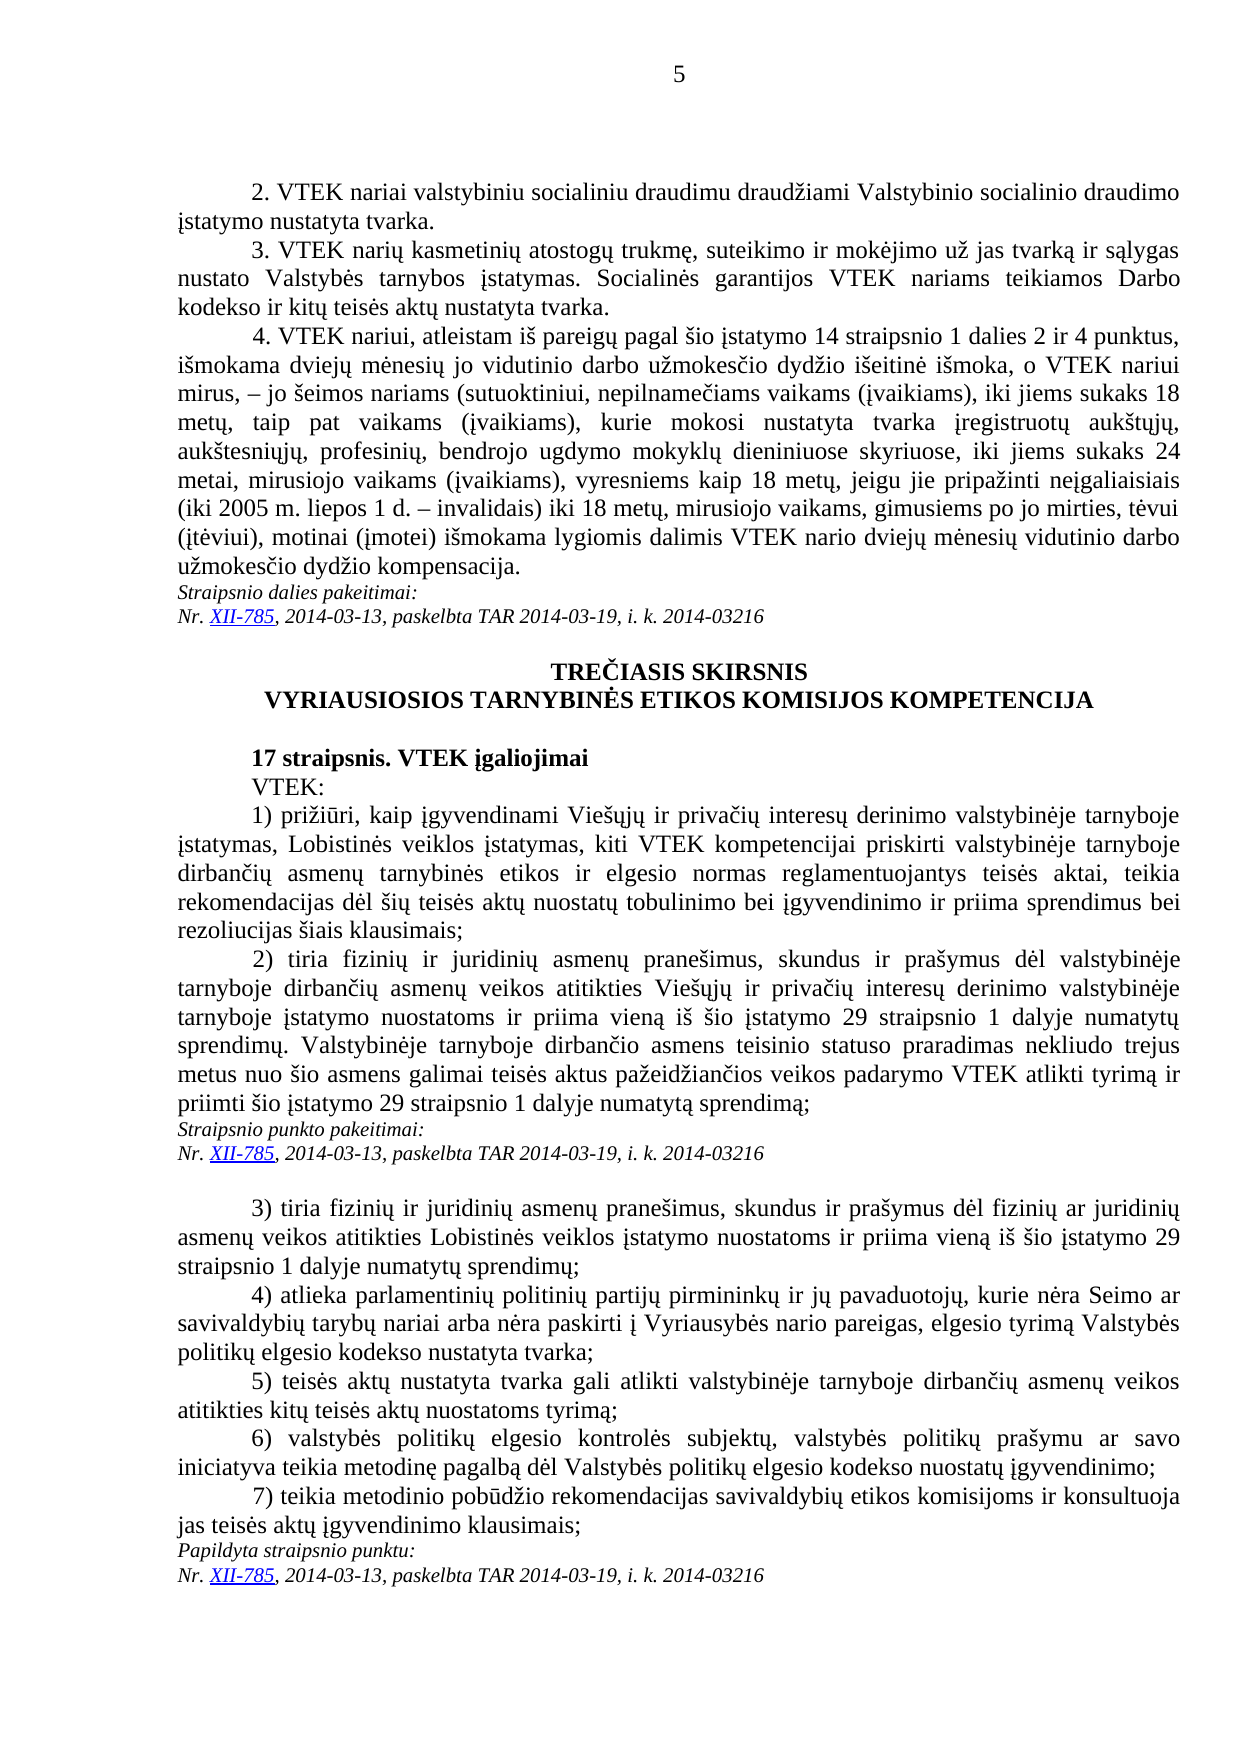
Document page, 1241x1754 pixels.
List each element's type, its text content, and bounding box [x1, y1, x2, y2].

text Papildyta straipsnio punktu: [177, 1538, 1181, 1562]
text 7) teikia metodinio pobūdžio rekomendacijas savivaldybių etikos komisijoms ir konsultuoja jas teisės aktų įgyvendinimo klausimais; [177, 1481, 1181, 1538]
text Nr. XII-785, 2014-03-13, paskelbta TAR 2014-03-19, i. k. 2014-03216 [177, 604, 1181, 628]
text Nr. XII-785, 2014-03-13, paskelbta TAR 2014-03-19, i. k. 2014-03216 [177, 1562, 1181, 1587]
text 1) prižiūri, kaip įgyvendinami Viešųjų ir privačių interesų derinimo valstybinėje tarnyboje įstatymas, Lobistinės veiklos įstatymas, kiti VTEK kompetencijai priskirti valstybinėje tarnyboje dirbančių asmenų tarnybinės etikos ir elgesio normas reglamentuojantys teisės aktai, teikia rekomendacijas dėl šių teisės aktų nuostatų tobulinimo bei įgyvendinimo ir priima sprendimus bei rezoliucijas šiais klausimais; [177, 800, 1181, 944]
text Straipsnio punkto pakeitimai: [177, 1117, 1181, 1141]
text Straipsnio dalies pakeitimai: [177, 580, 1181, 604]
text VYRIAUSIOSIOS TARNYBINĖS ETIKOS KOMISIJOS KOMPETENCIJA [177, 685, 1181, 714]
text 17 straipsnis. VTEK įgaliojimai [177, 743, 1181, 772]
text 3) tiria fizinių ir juridinių asmenų pranešimus, skundus ir prašymus dėl fizinių ar juridinių asmenų veikos atitikties Lobistinės veiklos įstatymo nuostatoms ir priima vieną iš šio įstatymo 29 straipsnio 1 dalyje numatytų sprendimų; [177, 1193, 1181, 1280]
text TREČIASIS SKIRSNIS [177, 657, 1181, 685]
text 4) atlieka parlamentinių politinių partijų pirmininkų ir jų pavaduotojų, kurie nėra Seimo ar savivaldybių tarybų nariai arba nėra paskirti į Vyriausybės nario pareigas, elgesio tyrimą Valstybės politikų elgesio kodekso nustatyta tvarka; [177, 1280, 1181, 1366]
text 4. VTEK nariui, atleistam iš pareigų pagal šio įstatymo 14 straipsnio 1 dalies 2 ir 4 punktus, išmokama dviejų mėnesių jo vidutinio darbo užmokesčio dydžio išeitinė išmoka, o VTEK nariui mirus, – jo šeimos nariams (sutuoktiniui, nepilnamečiams vaikams (įvaikiams), iki jiems sukaks 18 metų, taip pat vaikams (įvaikiams), kurie mokosi nustatyta tvarka įregistruotų aukštųjų, aukštesniųjų, profesinių, bendrojo ugdymo mokyklų dieniniuose skyriuose, iki jiems sukaks 24 metai, mirusiojo vaikams (įvaikiams), vyresniems kaip 18 metų, jeigu jie pripažinti neįgaliaisiais (iki 2005 m. liepos 1 d. – invalidais) iki 18 metų, mirusiojo vaikams, gimusiems po jo mirties, tėvui (įtėviui), motinai (įmotei) išmokama lygiomis dalimis VTEK nario dviejų mėnesių vidutinio darbo užmokesčio dydžio kompensacija. [177, 321, 1181, 580]
text 5) teisės aktų nustatyta tvarka gali atlikti valstybinėje tarnyboje dirbančių asmenų veikos atitikties kitų teisės aktų nuostatoms tyrimą; [177, 1366, 1181, 1423]
text VTEK: [177, 772, 1181, 800]
text 2) tiria fizinių ir juridinių asmenų pranešimus, skundus ir prašymus dėl valstybinėje tarnyboje dirbančių asmenų veikos atitikties Viešųjų ir privačių interesų derinimo valstybinėje tarnyboje įstatymo nuostatoms ir priima vieną iš šio įstatymo 29 straipsnio 1 dalyje numatytų sprendimų. Valstybinėje tarnyboje dirbančio asmens teisinio statuso praradimas nekliudo trejus metus nuo šio asmens galimai teisės aktus pažeidžiančios veikos padarymo VTEK atlikti tyrimą ir priimti šio įstatymo 29 straipsnio 1 dalyje numatytą sprendimą; [177, 944, 1181, 1117]
text 2. VTEK nariai valstybiniu socialiniu draudimu draudžiami Valstybinio socialinio draudimo įstatymo nustatyta tvarka. [177, 177, 1181, 235]
text 6) valstybės politikų elgesio kontrolės subjektų, valstybės politikų prašymu ar savo iniciatyva teikia metodinę pagalbą dėl Valstybės politikų elgesio kodekso nuostatų įgyvendinimo; [177, 1423, 1181, 1481]
text 3. VTEK narių kasmetinių atostogų trukmę, suteikimo ir mokėjimo už jas tvarką ir sąlygas nustato Valstybės tarnybos įstatymas. Socialinės garantijos VTEK nariams teikiamos Darbo kodekso ir kitų teisės aktų nustatyta tvarka. [177, 235, 1181, 321]
text Nr. XII-785, 2014-03-13, paskelbta TAR 2014-03-19, i. k. 2014-03216 [177, 1141, 1181, 1165]
